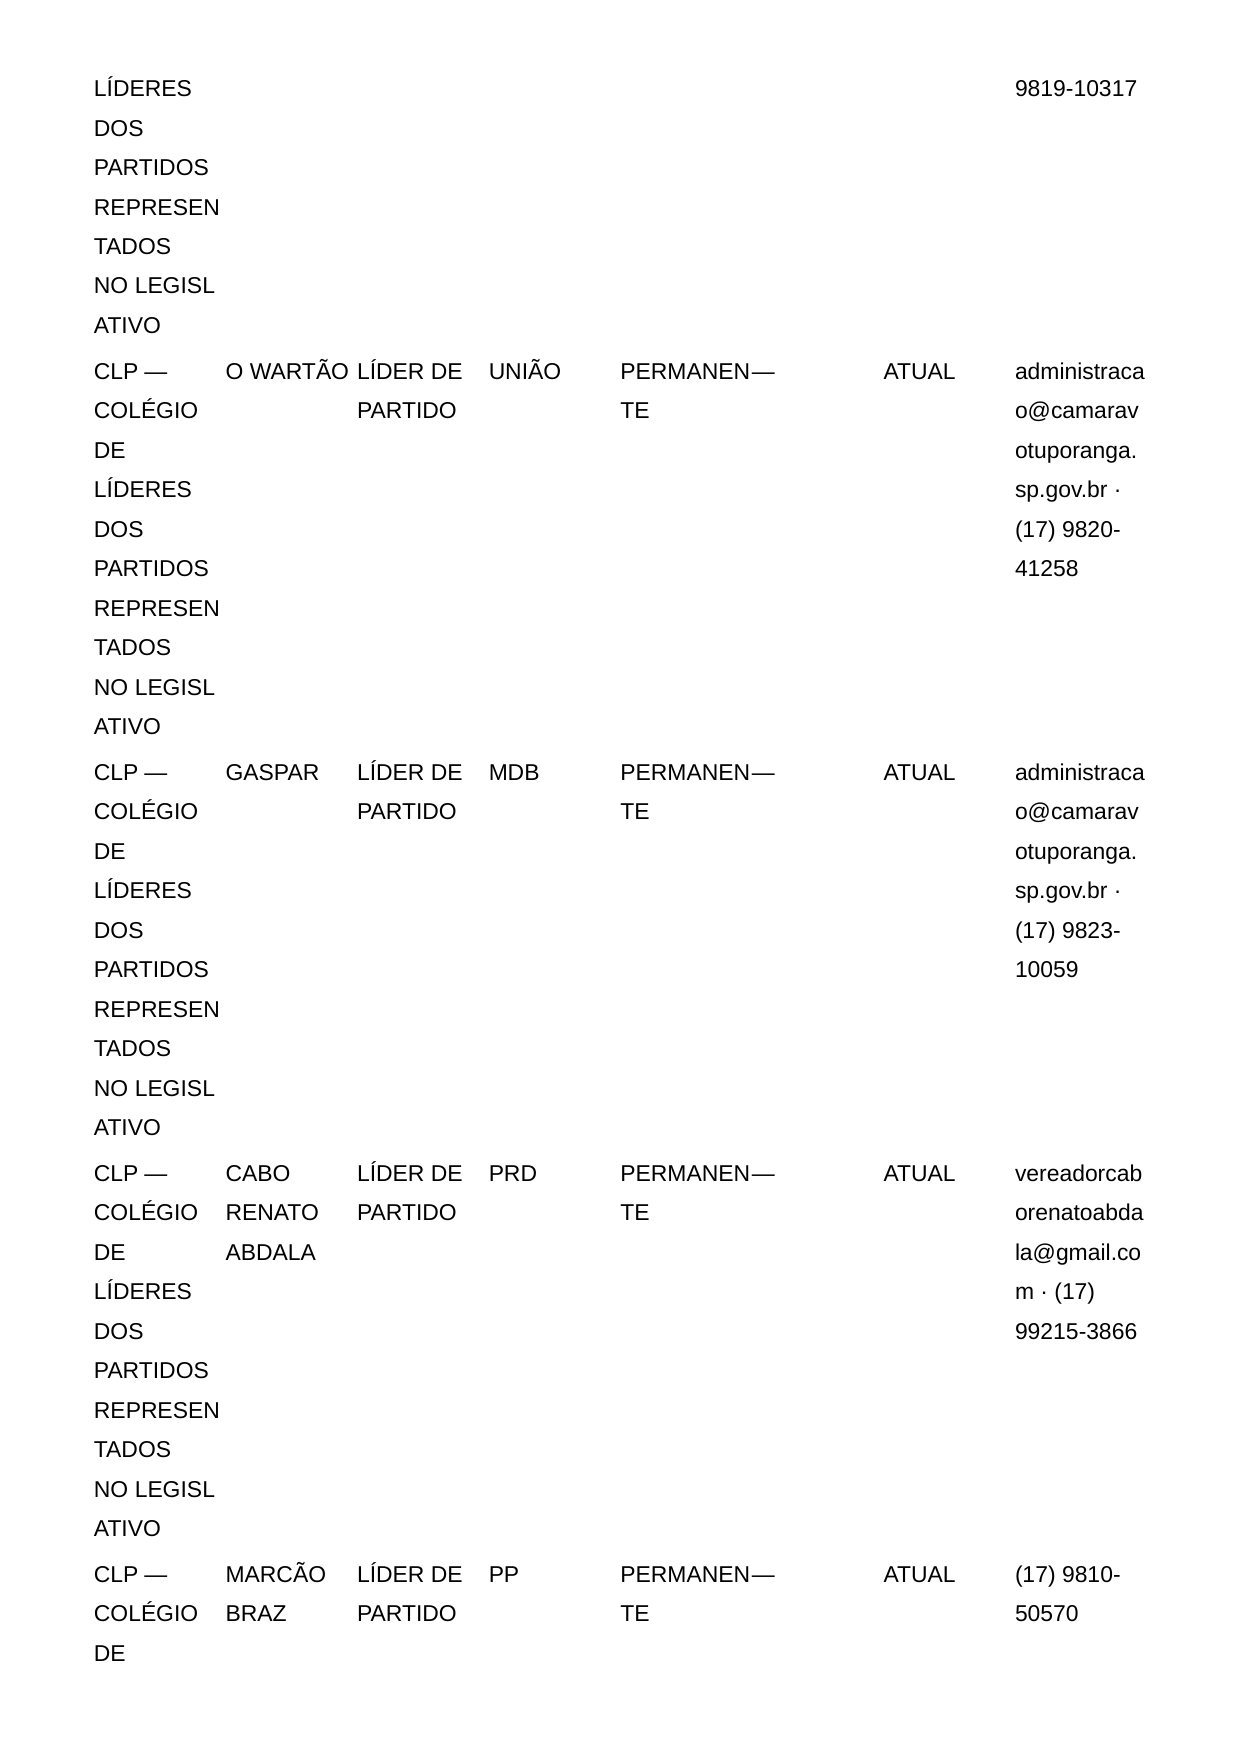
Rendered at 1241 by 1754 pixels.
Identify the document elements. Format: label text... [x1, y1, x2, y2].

table_cell administracao@camaravotuporanga.sp.gov.br · (17) 9823-10059 [1015, 759, 1146, 1160]
table_cell PERMANENTE [620, 358, 752, 759]
table_cell — [752, 759, 883, 1160]
table_cell GASPAR [225, 759, 357, 1160]
table_cell CLP — COLÉGIO DE LÍDERES DOS PARTIDOS REPRESENTADOS NO LEGISLATIVO [94, 358, 225, 759]
table_cell ATUAL [883, 358, 1015, 759]
table_cell — [752, 1160, 883, 1561]
table_cell LÍDER DE PARTIDO [357, 358, 488, 759]
table_cell (17) 9810-50570 [1015, 1561, 1146, 1666]
table_cell LÍDER DE PARTIDO [357, 759, 488, 1160]
table_cell PERMANENTE [620, 1160, 752, 1561]
table_cell administracao@camaravotuporanga.sp.gov.br · (17) 9820-41258 [1015, 358, 1146, 759]
table_cell CABO RENATO ABDALA [225, 1160, 357, 1561]
table_cell [752, 75, 883, 358]
table_cell LÍDER DE PARTIDO [357, 1561, 488, 1666]
table_cell vereadorcaborenatoabdala@gmail.com · (17) 99215-3866 [1015, 1160, 1146, 1561]
table_cell [489, 75, 620, 358]
table_cell CLP — COLÉGIO DE [94, 1561, 225, 1666]
table_cell UNIÃO [489, 358, 620, 759]
table_cell CLP — COLÉGIO DE LÍDERES DOS PARTIDOS REPRESENTADOS NO LEGISLATIVO [94, 759, 225, 1160]
table_cell — [752, 1561, 883, 1666]
table_cell CLP — COLÉGIO DE LÍDERES DOS PARTIDOS REPRESENTADOS NO LEGISLATIVO [94, 1160, 225, 1561]
table_cell ATUAL [883, 759, 1015, 1160]
table_cell PERMANENTE [620, 759, 752, 1160]
table_cell MDB [489, 759, 620, 1160]
table_cell 9819-10317 [1015, 75, 1146, 358]
table_cell MARCÃO BRAZ [225, 1561, 357, 1666]
table_cell O WARTÃO [225, 358, 357, 759]
table_cell [357, 75, 488, 358]
table_cell — [752, 358, 883, 759]
table_cell PERMANENTE [620, 1561, 752, 1666]
table_cell [620, 75, 752, 358]
table_cell [883, 75, 1015, 358]
table_cell PRD [489, 1160, 620, 1561]
table_cell ATUAL [883, 1160, 1015, 1561]
table_cell LÍDERES DOS PARTIDOS REPRESENTADOS NO LEGISLATIVO [94, 75, 225, 358]
table_cell LÍDER DE PARTIDO [357, 1160, 488, 1561]
table_cell [225, 75, 357, 358]
table_cell PP [489, 1561, 620, 1666]
table_cell ATUAL [883, 1561, 1015, 1666]
